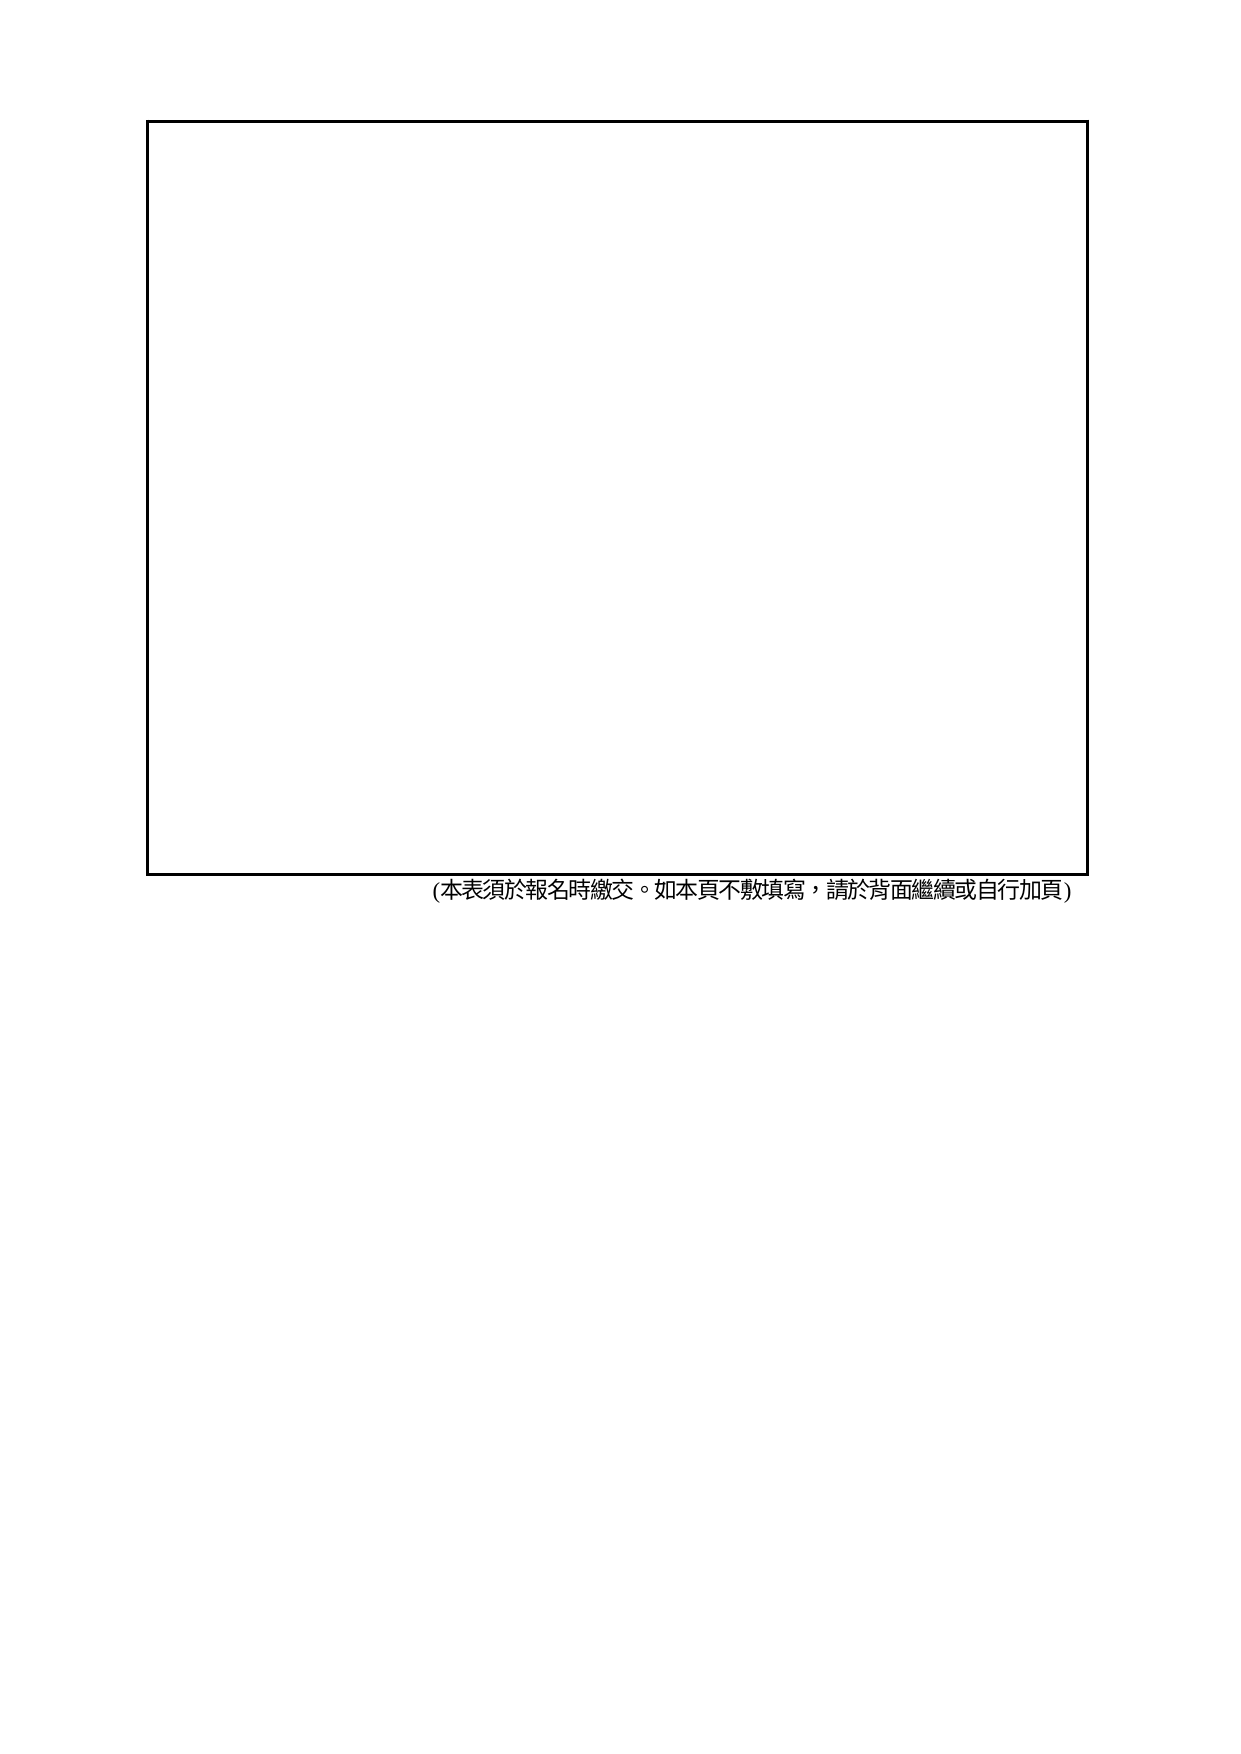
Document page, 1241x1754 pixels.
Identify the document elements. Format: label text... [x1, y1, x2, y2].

table_cell [149, 123, 1086, 873]
text (本表須於報名時繳交。如本頁不敷填寫，請於背面繼續或自行加頁) [148, 876, 1072, 904]
